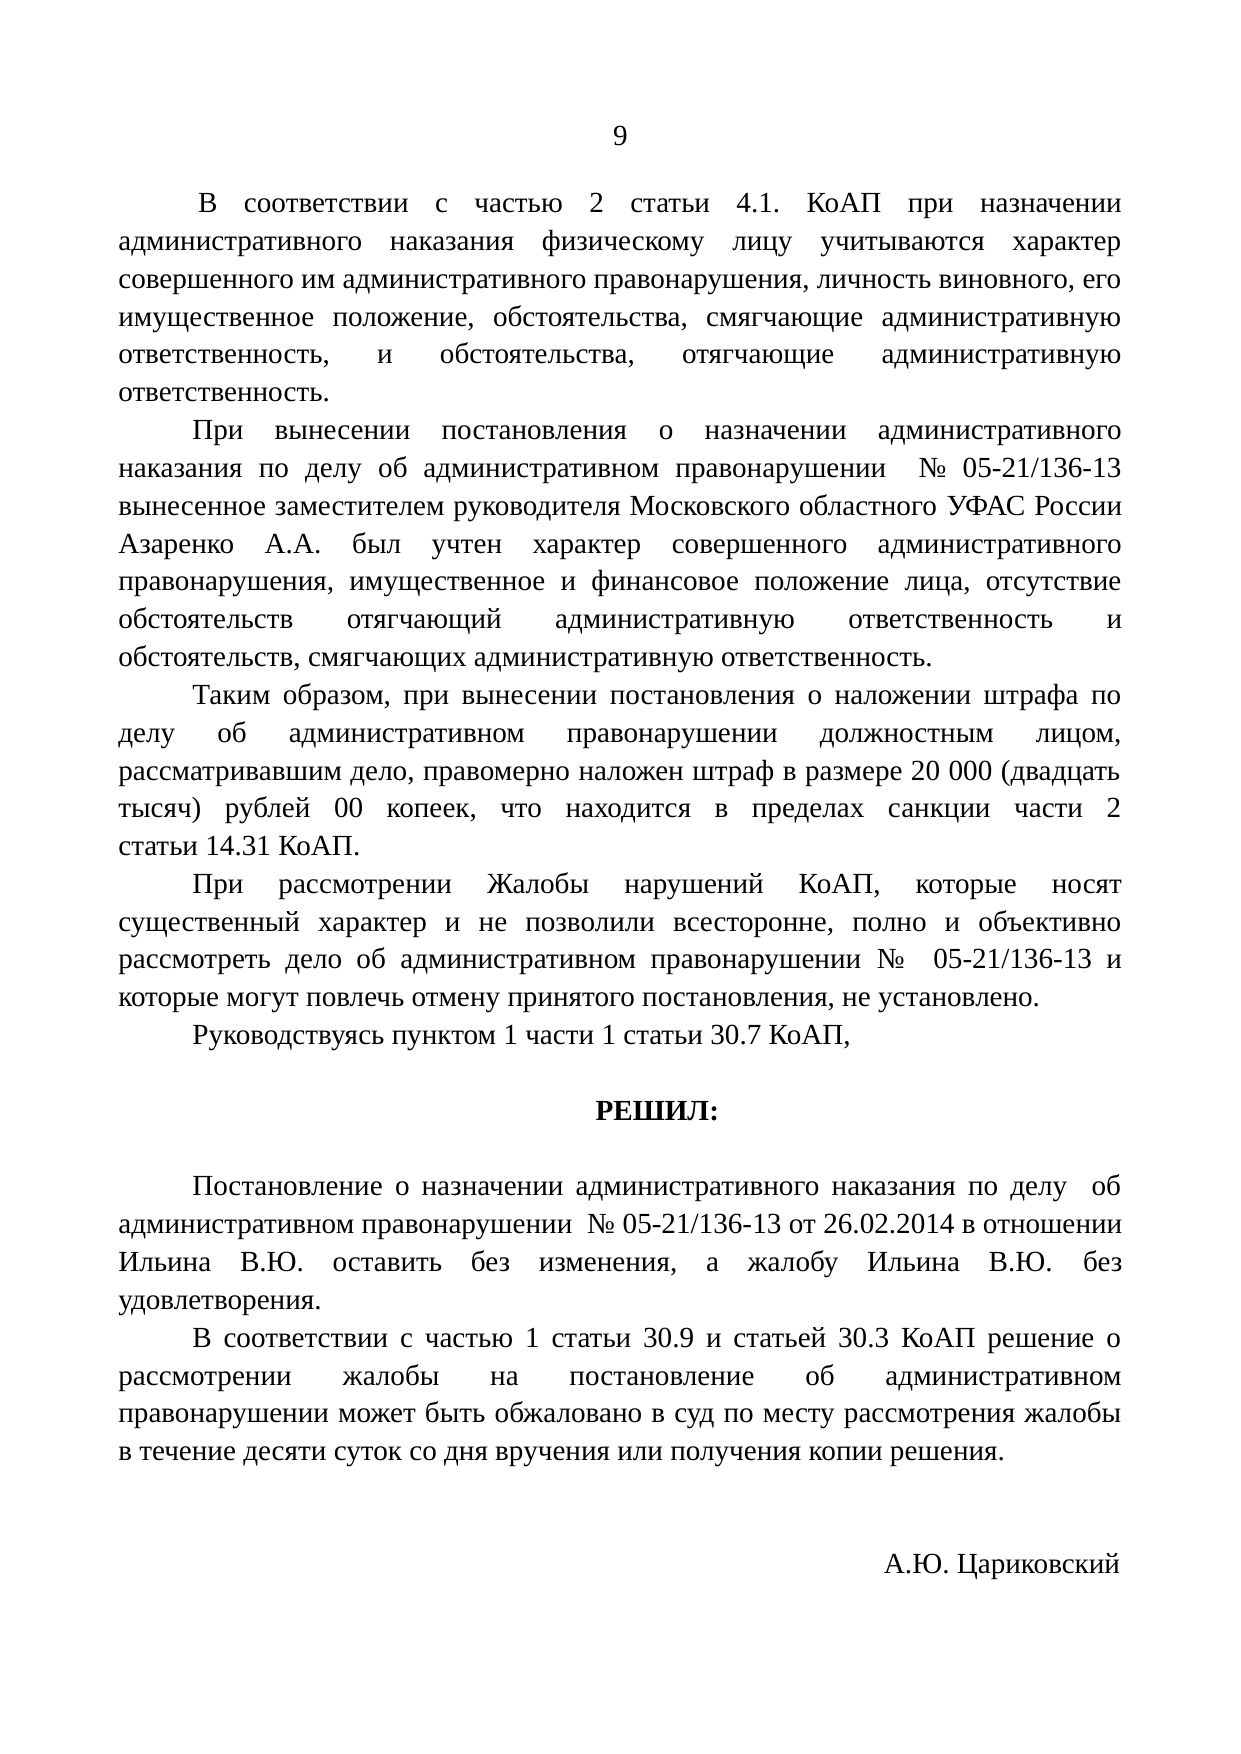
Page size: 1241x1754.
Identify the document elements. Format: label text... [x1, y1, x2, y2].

text А.Ю. Цариковский [118, 1542, 1122, 1580]
text РЕШИЛ: [118, 1089, 1122, 1126]
text При рассмотрении Жалобы нарушений КоАП, которые носят существенный характер и не позволили всесторонне, полно и объективно рассмотреть дело об административном правонарушении № 05-21/136-13 и которые могут повлечь отмену принятого постановления, не установлено. [118, 862, 1122, 1013]
text При вынесении постановления о назначении административного наказания по делу об административном правонарушении № 05-21/136-13 вынесенное заместителем руководителя Московского областного УФАС России Азаренко А.А. был учтен характер совершенного административного правонарушения, имущественное и финансовое положение лица, отсутствие обстоятельств отягчающий административную ответственность и обстоятельств, смягчающих административную ответственность. [118, 408, 1122, 673]
text В соответствии с частью 2 статьи 4.1. КоАП при назначении административного наказания физическому лицу учитываются характер совершенного им административного правонарушения, личность виновного, его имущественное положение, обстоятельства, смягчающие административную ответственность, и обстоятельства, отягчающие административную ответственность. [118, 181, 1122, 408]
text В соответствии с частью 1 статьи 30.9 и статьей 30.3 КоАП решение о рассмотрении жалобы на постановление об административном правонарушении может быть обжаловано в суд по месту рассмотрения жалобы в течение десяти суток со дня вручения или получения копии решения. [118, 1316, 1122, 1467]
text Таким образом, при вынесении постановления о наложении штрафа по делу об административном правонарушении должностным лицом, рассматривавшим дело, правомерно наложен штраф в размере 20 000 (двадцать тысяч) рублей 00 копеек, что находится в пределах санкции части 2 статьи 14.31 КоАП. [118, 673, 1122, 862]
text Руководствуясь пунктом 1 части 1 статьи 30.7 КоАП, [118, 1013, 1122, 1051]
text Постановление о назначении административного наказания по делу об административном правонарушении № 05-21/136-13 от 26.02.2014 в отношении Ильина В.Ю. оставить без изменения, а жалобу Ильина В.Ю. без удовлетворения. [118, 1164, 1122, 1316]
